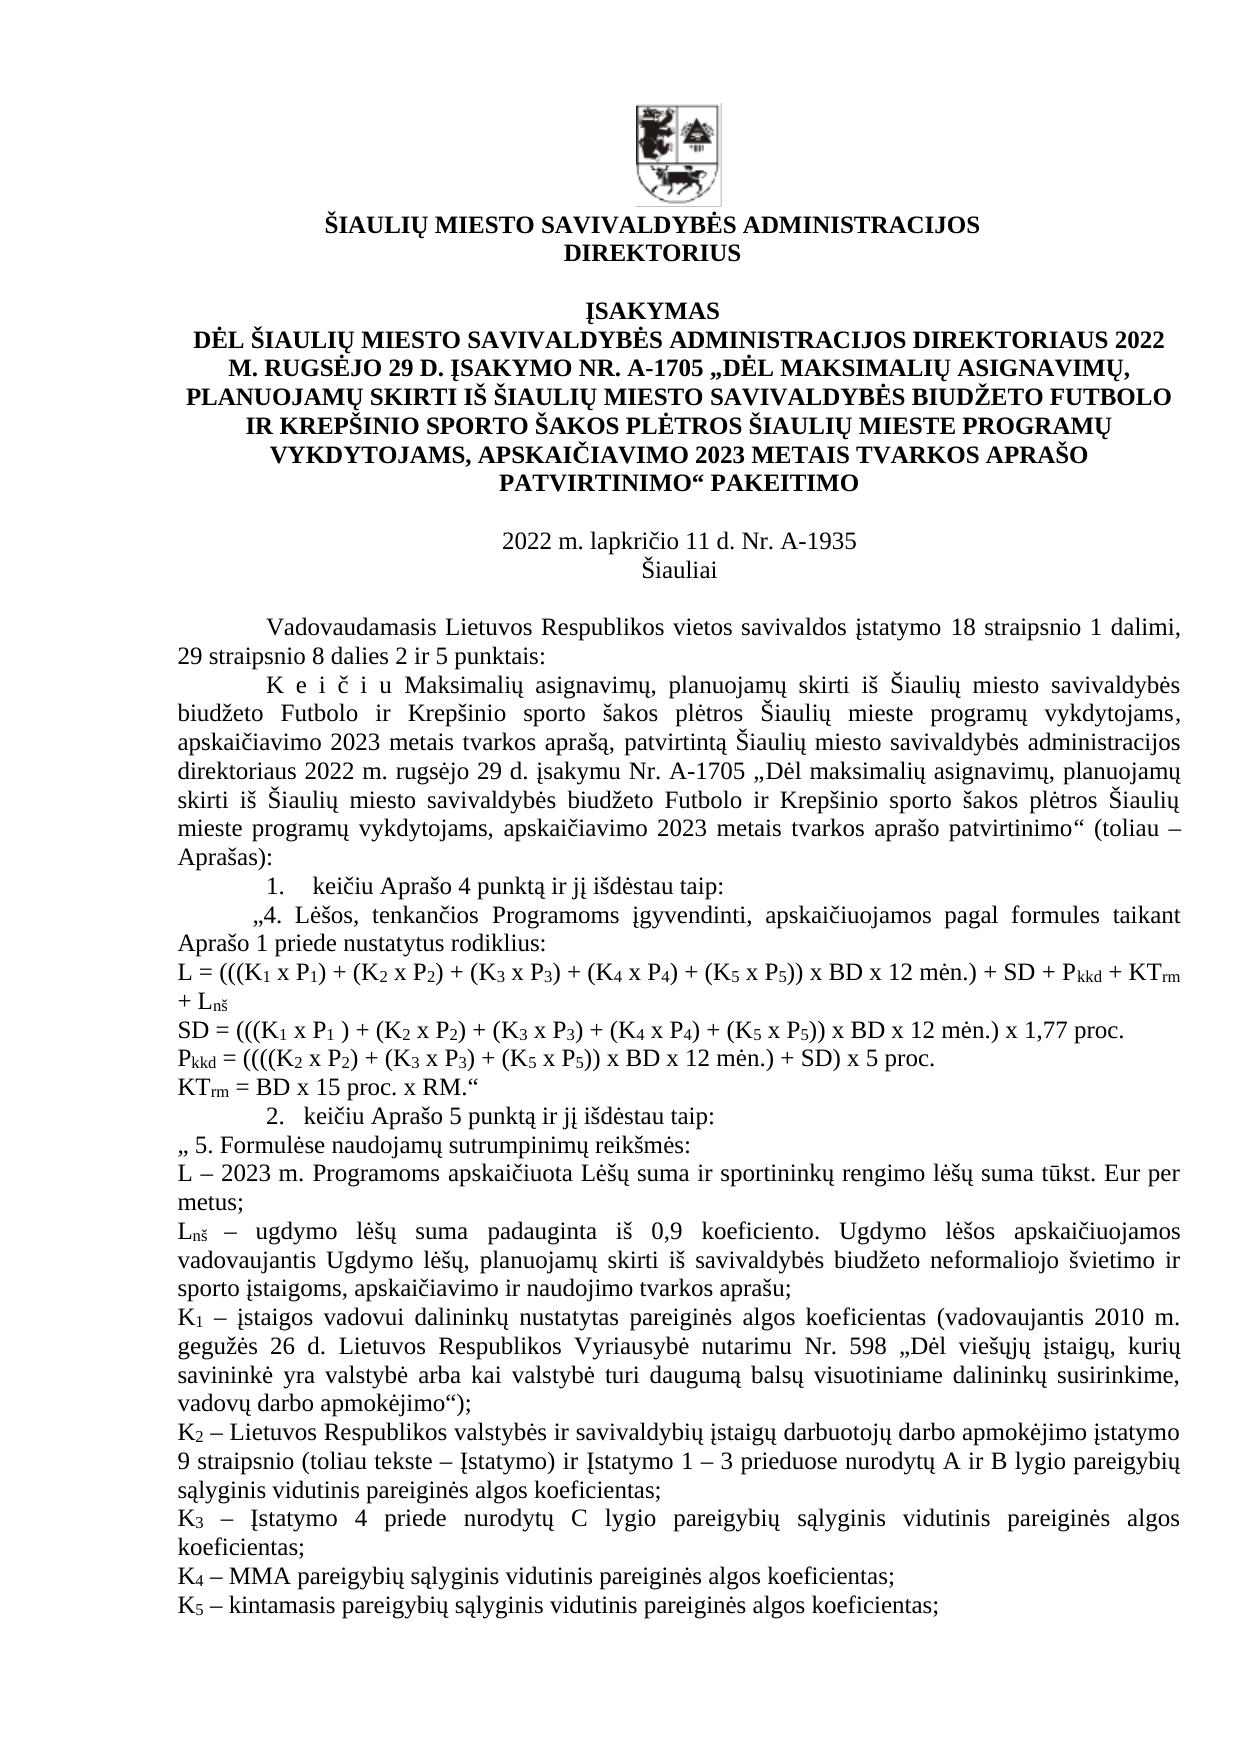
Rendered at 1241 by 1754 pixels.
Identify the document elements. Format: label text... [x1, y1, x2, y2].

text Pkkd = ((((K2 x P2) + (K3 x P3) + (K5 x P5)) x BD x 12 mėn.) + SD) x 5 proc. [177, 1043, 1181, 1072]
text L – 2023 m. Programoms apskaičiuota Lėšų suma ir sportininkų rengimo lėšų suma tūkst. Eur per metus; [177, 1158, 1181, 1216]
text ĮSAKYMAS [124, 296, 1181, 325]
text Lnš – ugdymo lėšų suma padauginta iš 0,9 koeficiento. Ugdymo lėšos apskaičiuojamos vadovaujantis Ugdymo lėšų, planuojamų skirti iš savivaldybės biudžeto neformaliojo švietimo ir sporto įstaigoms, apskaičiavimo ir naudojimo tvarkos aprašu; [177, 1216, 1181, 1302]
subtitle ŠIAULIŲ MIESTO SAVIVALDYBĖS ADMINISTRACIJOS [124, 210, 1181, 238]
text DĖL ŠIAULIŲ MIESTO SAVIVALDYBĖS ADMINISTRACIJOS DIREKTORIAUS 2022 M. RUGSĖJO 29 D. ĮSAKYMO NR. A-1705 „DĖL MAKSIMALIŲ ASIGNAVIMŲ, PLANUOJAMŲ SKIRTI IŠ ŠIAULIŲ MIESTO SAVIVALDYBĖS BIUDŽETO FUTBOLO IR KREPŠINIO SPORTO ŠAKOS PLĖTROS ŠIAULIŲ MIESTE PROGRAMŲ VYKDYTOJAMS, APSKAIČIAVIMO 2023 METAIS TVARKOS APRAŠO PATVIRTINIMO“ PAKEITIMO [177, 325, 1181, 497]
text K2 – Lietuvos Respublikos valstybės ir savivaldybių įstaigų darbuotojų darbo apmokėjimo įstatymo 9 straipsnio (toliau tekste – Įstatymo) ir Įstatymo 1 – 3 prieduose nurodytų A ir B lygio pareigybių sąlyginis vidutinis pareiginės algos koeficientas; [177, 1417, 1181, 1503]
text Vadovaudamasis Lietuvos Respublikos vietos savivaldos įstatymo 18 straipsnio 1 dalimi, 29 straipsnio 8 dalies 2 ir 5 punktais: [177, 612, 1181, 670]
text L = (((K1 x P1) + (K2 x P2) + (K3 x P3) + (K4 x P4) + (K5 x P5)) x BD x 12 mėn.) + SD + Pkkd + KTrm + Lnš [177, 957, 1181, 1015]
text „4. Lėšos, tenkančios Programoms įgyvendinti, apskaičiuojamos pagal formules taikant Aprašo 1 priede nustatytus rodiklius: [177, 900, 1181, 957]
text K1 – įstaigos vadovui dalininkų nustatytas pareiginės algos koeficientas (vadovaujantis 2010 m. gegužės 26 d. Lietuvos Respublikos Vyriausybė nutarimu Nr. 598 „Dėl viešųjų įstaigų, kurių savininkė yra valstybė arba kai valstybė turi daugumą balsų visuotiniame dalininkų susirinkime, vadovų darbo apmokėjimo“); [177, 1302, 1181, 1417]
text K e i č i u Maksimalių asignavimų, planuojamų skirti iš Šiaulių miesto savivaldybės biudžeto Futbolo ir Krepšinio sporto šakos plėtros Šiaulių mieste programų vykdytojams, apskaičiavimo 2023 metais tvarkos aprašą, patvirtintą Šiaulių miesto savivaldybės administracijos direktoriaus 2022 m. rugsėjo 29 d. įsakymu Nr. A-1705 „Dėl maksimalių asignavimų, planuojamų skirti iš Šiaulių miesto savivaldybės biudžeto Futbolo ir Krepšinio sporto šakos plėtros Šiaulių mieste programų vykdytojams, apskaičiavimo 2023 metais tvarkos aprašo patvirtinimo“ (toliau – Aprašas): [177, 670, 1181, 871]
text KTrm = BD x 15 proc. x RM.“ [177, 1072, 1181, 1101]
text 2. keičiu Aprašo 5 punktą ir jį išdėstau taip: [266, 1101, 1181, 1130]
text „ 5. Formulėse naudojamų sutrumpinimų reikšmės: [177, 1130, 1181, 1158]
text 2022 m. lapkričio 11 d. Nr. A-1935 [177, 526, 1181, 555]
text K3 – Įstatymo 4 priede nurodytų C lygio pareigybių sąlyginis vidutinis pareiginės algos koeficientas; [177, 1503, 1181, 1561]
text DIREKTORIUS [124, 238, 1181, 267]
text SD = (((K1 x P1 ) + (K2 x P2) + (K3 x P3) + (K4 x P4) + (K5 x P5)) x BD x 12 mėn.) x 1,77 proc. [177, 1015, 1181, 1043]
text K5 – kintamasis pareigybių sąlyginis vidutinis pareiginės algos koeficientas; [177, 1590, 1181, 1618]
text 1. keičiu Aprašo 4 punktą ir jį išdėstau taip: [177, 871, 1181, 900]
text Šiauliai [177, 555, 1181, 583]
text K4 – MMA pareigybių sąlyginis vidutinis pareiginės algos koeficientas; [177, 1561, 1181, 1590]
